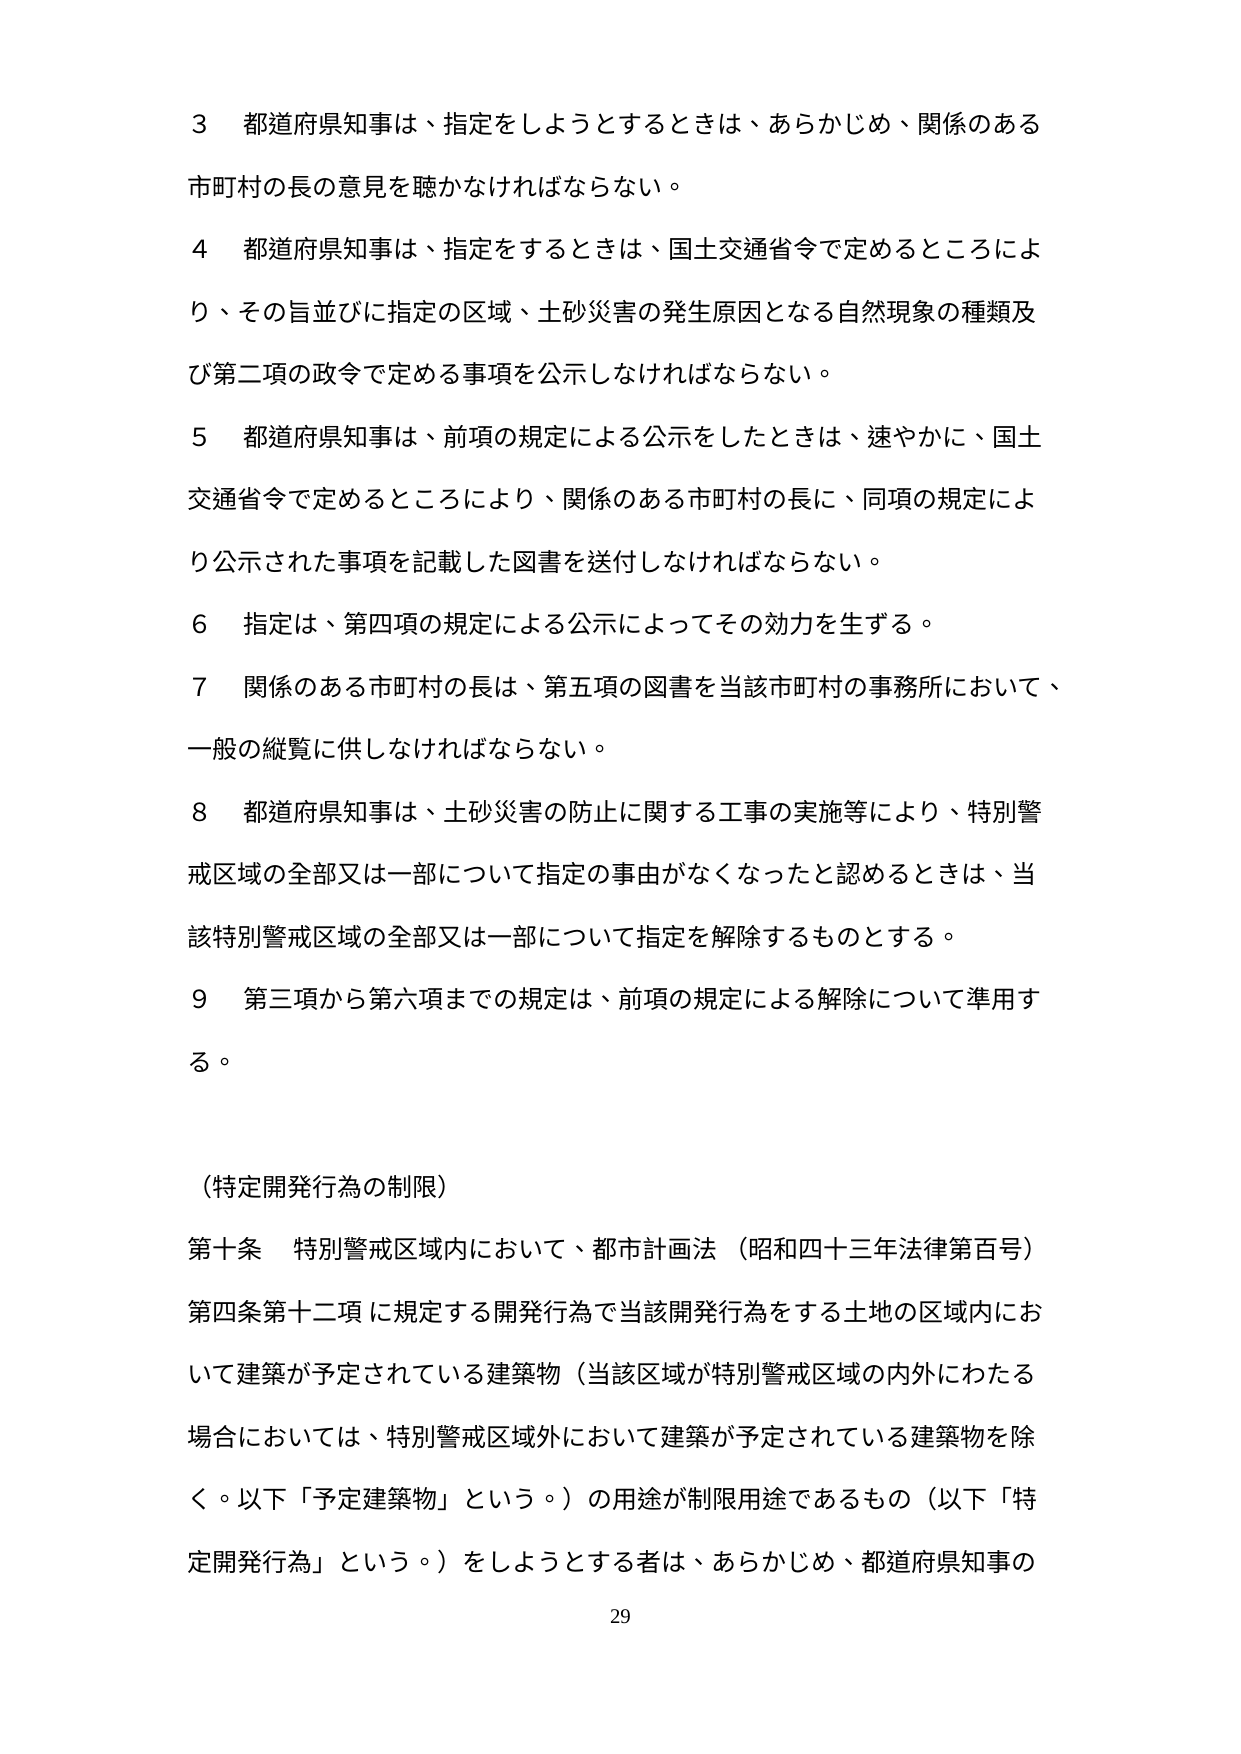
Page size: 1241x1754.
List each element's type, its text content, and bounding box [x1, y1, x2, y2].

text ８ 都道府県知事は、土砂災害の防止に関する工事の実施等により、特別警戒区域の全部又は一部について指定の事由がなくなったと認めるときは、当該特別警戒区域の全部又は一部について指定を解除するものとする。 [187, 769, 1053, 956]
text 第十条 特別警戒区域内において、都市計画法 （昭和四十三年法律第百号）第四条第十二項 に規定する開発行為で当該開発行為をする土地の区域内において建築が予定されている建築物（当該区域が特別警戒区域の内外にわたる場合においては、特別警戒区域外において建築が予定されている建築物を除く。以下「予定建築物」という。）の用途が制限用途であるもの（以下「特定開発行為」という。）をしようとする者は、あらかじめ、都道府県知事の [187, 1206, 1053, 1581]
text ３ 都道府県知事は、指定をしようとするときは、あらかじめ、関係のある市町村の長の意見を聴かなければならない。 [187, 81, 1053, 206]
text ４ 都道府県知事は、指定をするときは、国土交通省令で定めるところにより、その旨並びに指定の区域、土砂災害の発生原因となる自然現象の種類及び第二項の政令で定める事項を公示しなければならない。 [187, 206, 1053, 394]
text ６ 指定は、第四項の規定による公示によってその効力を生ずる。 [187, 581, 1053, 644]
text ７ 関係のある市町村の長は、第五項の図書を当該市町村の事務所において、一般の縦覧に供しなければならない。 [187, 644, 1053, 769]
text ５ 都道府県知事は、前項の規定による公示をしたときは、速やかに、国土交通省令で定めるところにより、関係のある市町村の長に、同項の規定により公示された事項を記載した図書を送付しなければならない。 [187, 394, 1053, 581]
text ９ 第三項から第六項までの規定は、前項の規定による解除について準用する。 [187, 956, 1053, 1081]
text （特定開発行為の制限） [187, 1144, 1053, 1206]
